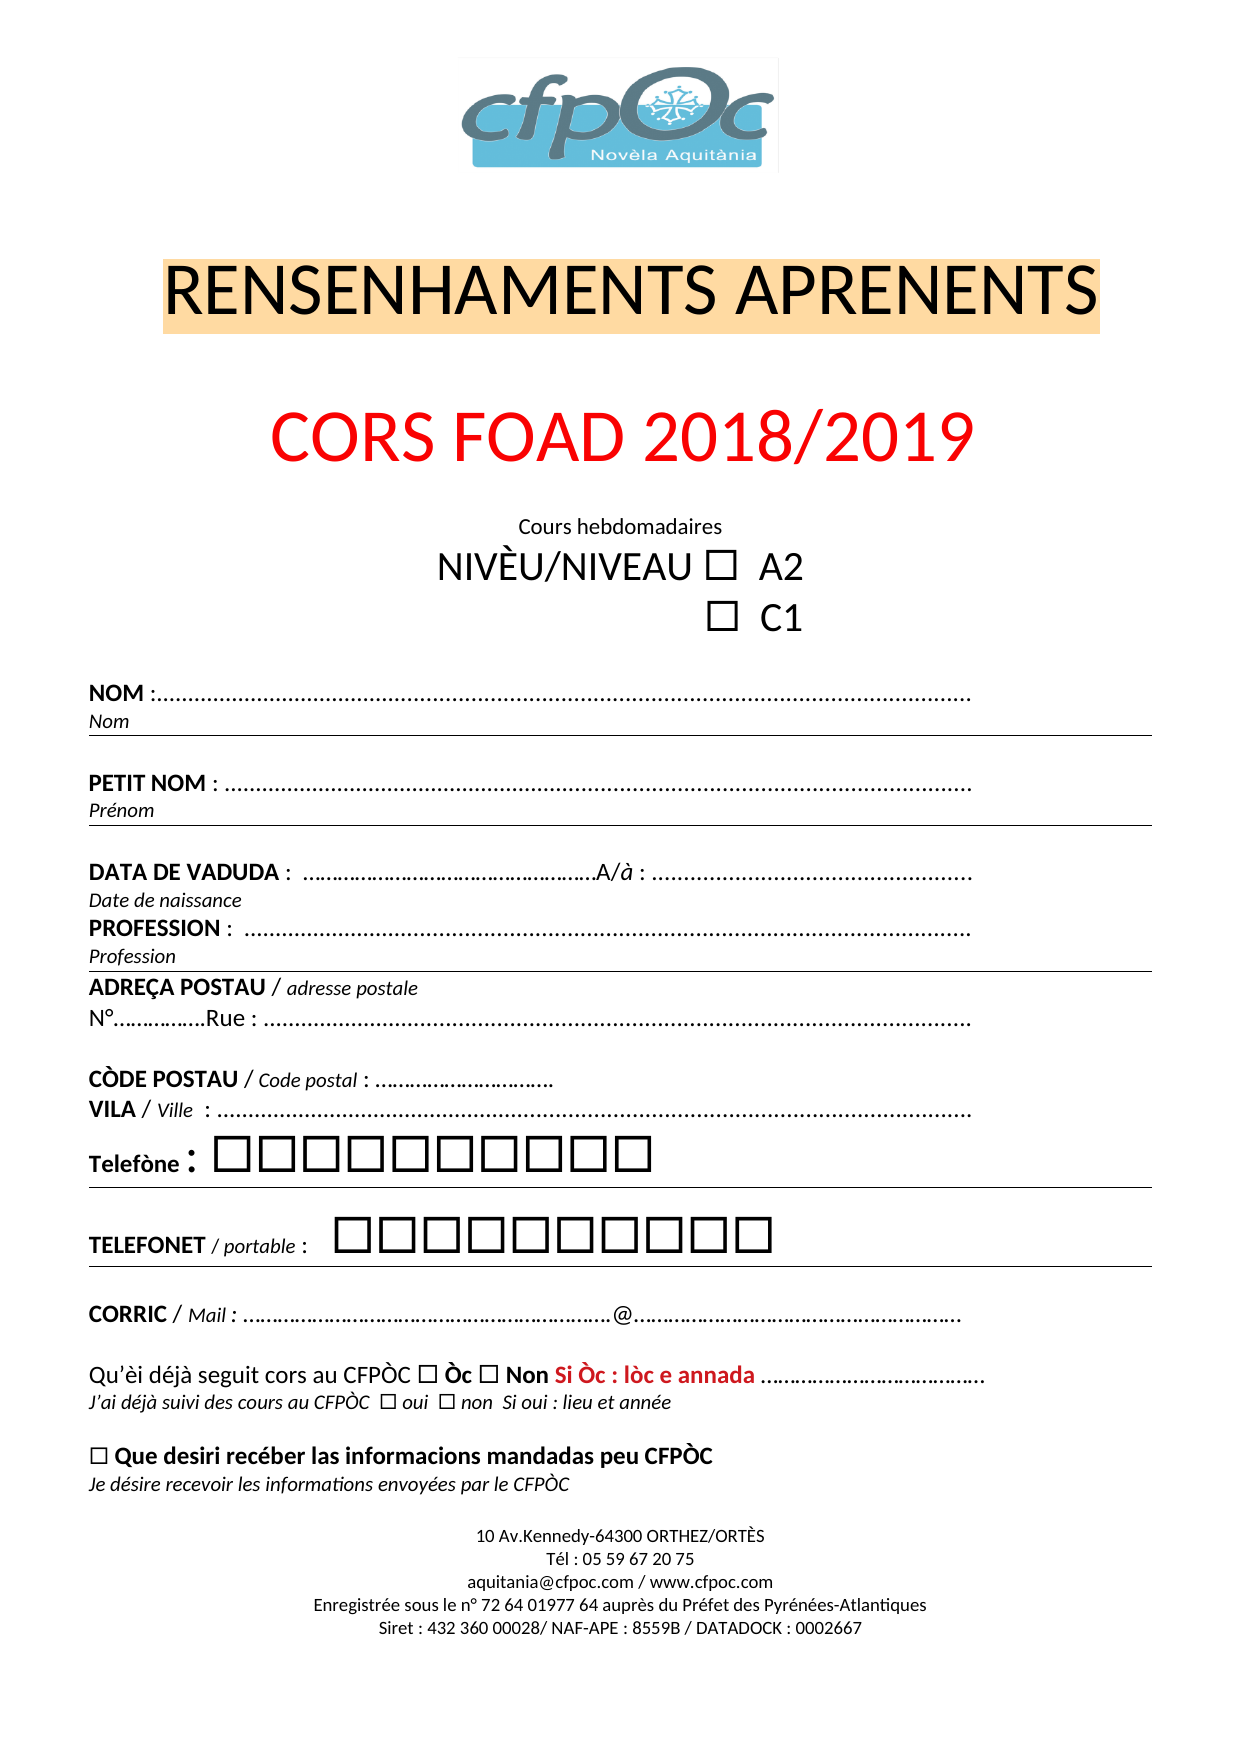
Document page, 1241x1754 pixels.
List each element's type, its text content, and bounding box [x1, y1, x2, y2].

text  C1 [89, 591, 1152, 642]
text TELEFONET / portable :  [89, 1219, 1152, 1266]
text CÒDE POSTAU / Code postal : …………………………. [89, 1063, 1152, 1094]
text Tél : 05 59 67 20 75 [89, 1547, 1152, 1570]
text Profession [89, 943, 1152, 971]
text DATA DE VADUDA : ……………………………………………A/à : [89, 857, 1152, 887]
text Je désire recevoir les informations envoyées par le CFPÒC [89, 1471, 1152, 1496]
text VILA / Ville : [89, 1094, 1152, 1124]
text Date de naissance [89, 887, 1152, 912]
text Cours hebdomadaires [89, 512, 1152, 540]
text PROFESSION : [89, 912, 1152, 943]
text Enregistrée sous le n° 72 64 01977 64 auprès du Préfet des Pyrénées-Atlantiques [89, 1593, 1152, 1616]
text aquitania@cfpoc.com / www.cfpoc.com [89, 1570, 1152, 1593]
text Qu’èi déjà seguit cors au CFPÒC  Òc  Non Si Òc : lòc e annada ………………………………… [89, 1359, 1152, 1389]
text J’ai déjà suivi des cours au CFPÒC  oui  non Si oui : lieu et année [89, 1389, 1152, 1415]
text PETIT NOM : [15, 767, 1152, 797]
text Siret : 432 360 00028/ NAF-APE : 8559B / DATADOCK : 0002667 [89, 1616, 1152, 1639]
text NIVÈU/NIVEAU  A2 [89, 540, 1152, 591]
text Telefòne :  [89, 1124, 1152, 1187]
text ADREÇA POSTAU / adresse postale [89, 972, 1152, 1002]
text Nom [89, 708, 1152, 735]
text 10 Av.Kennedy-64300 ORTHEZ/ORTÈS [89, 1524, 1152, 1547]
picture [446, 44, 794, 190]
text NOM : [89, 677, 1152, 708]
text Prénom [89, 797, 1152, 825]
text CORRIC / Mail : ……………………………………………………….@………………………………………………… [89, 1298, 1152, 1328]
text N°…………….Rue : [89, 1002, 1152, 1033]
text  Que desiri recéber las informacions mandadas peu CFPÒC [89, 1440, 1152, 1471]
